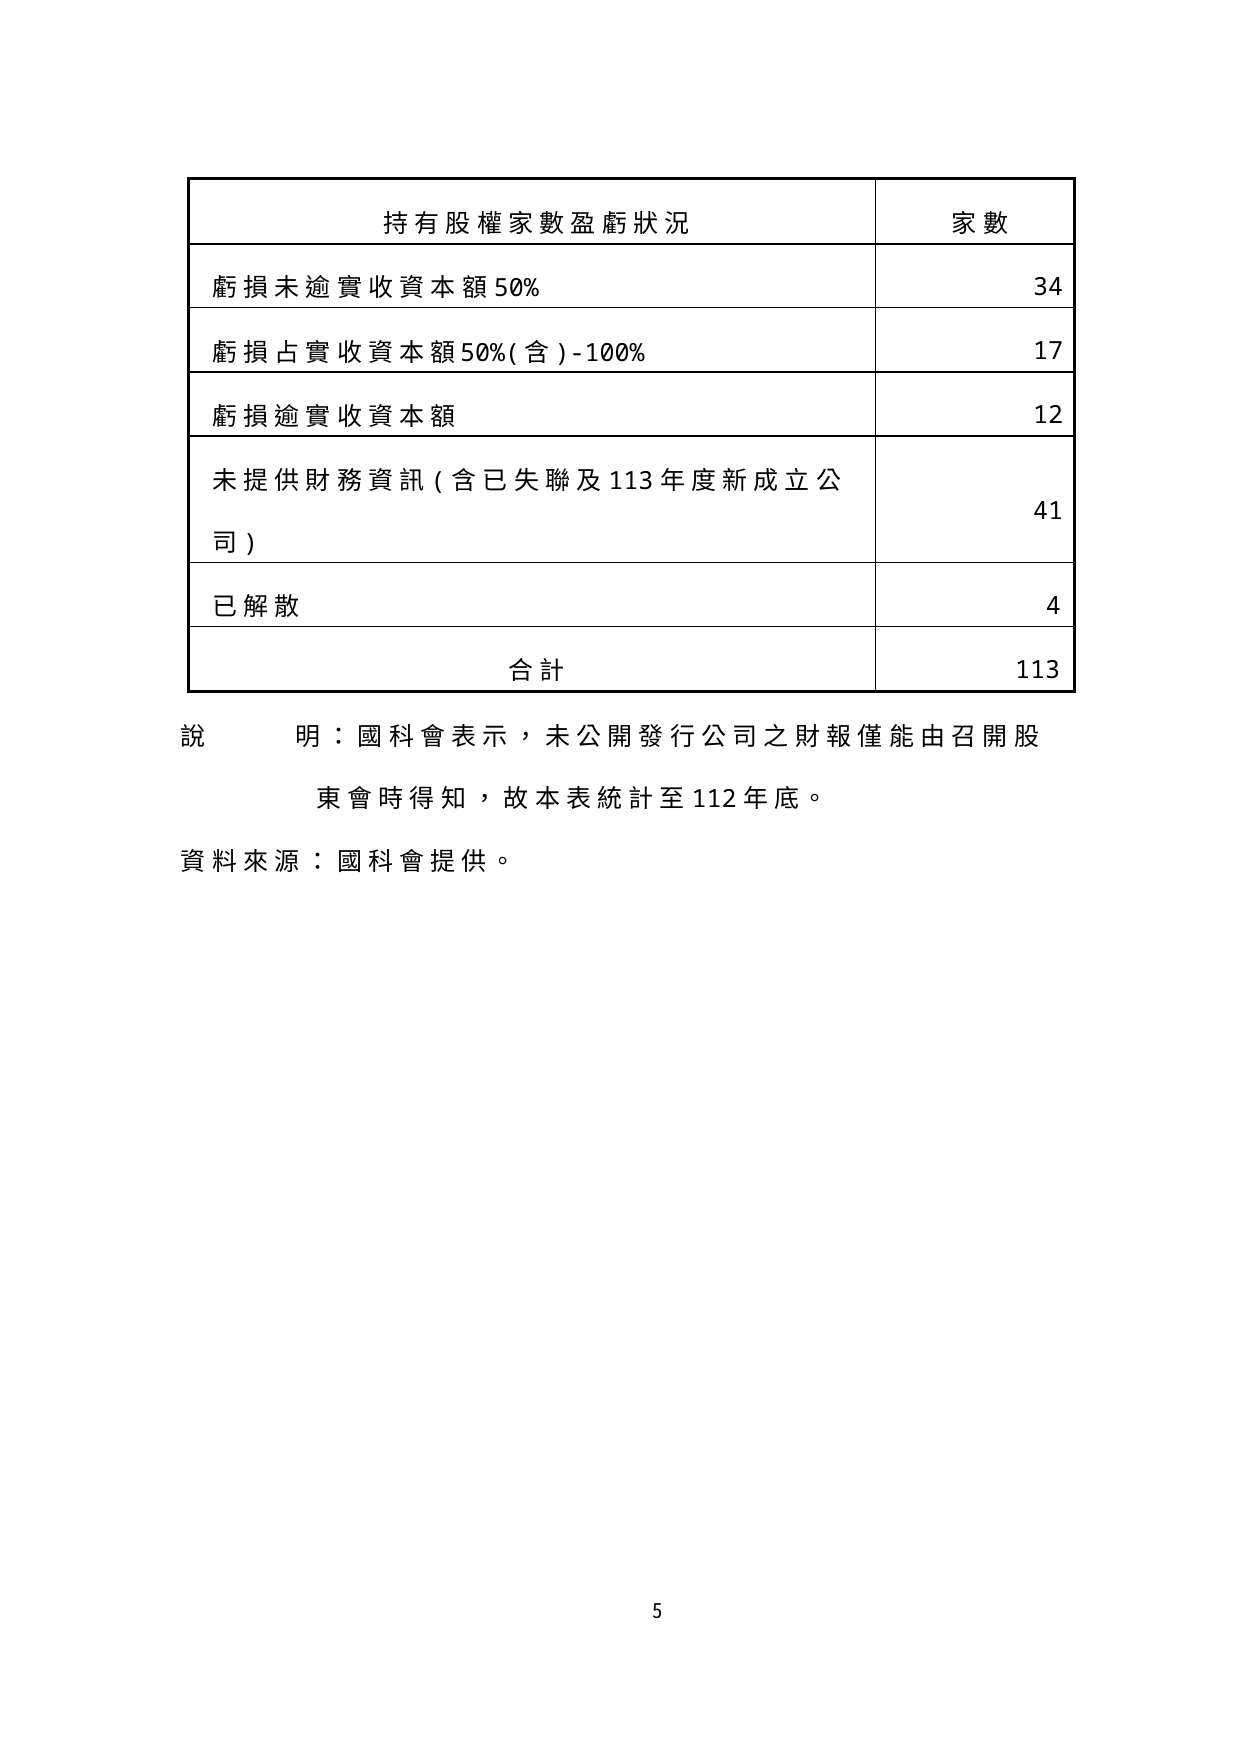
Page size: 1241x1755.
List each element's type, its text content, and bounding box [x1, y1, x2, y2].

table_cell 12 [876, 373, 1073, 435]
table_cell 34 [876, 245, 1073, 307]
text 說 明：國科會表示，未公開發行公司之財報僅能由召開股東會時得知，故本表統計至112年底。 [177, 693, 1063, 818]
table_header 持有股權家數盈虧狀況 [190, 180, 875, 243]
text 資料來源：國科會提供。 [177, 818, 1063, 880]
table_header 家數 [876, 180, 1073, 243]
table_cell 41 [876, 437, 1073, 562]
table_cell 4 [876, 563, 1073, 626]
table_cell 虧損未逾實收資本額50% [190, 245, 875, 307]
table_cell 17 [876, 308, 1073, 371]
table_cell 已解散 [190, 563, 875, 626]
table_cell 虧損占實收資本額50%(含)-100% [190, 308, 875, 371]
table_cell 合計 [190, 627, 875, 690]
table_cell 未提供財務資訊(含已失聯及113年度新成立公司) [190, 437, 875, 562]
table_cell 113 [876, 627, 1073, 690]
table_cell 虧損逾實收資本額 [190, 373, 875, 435]
